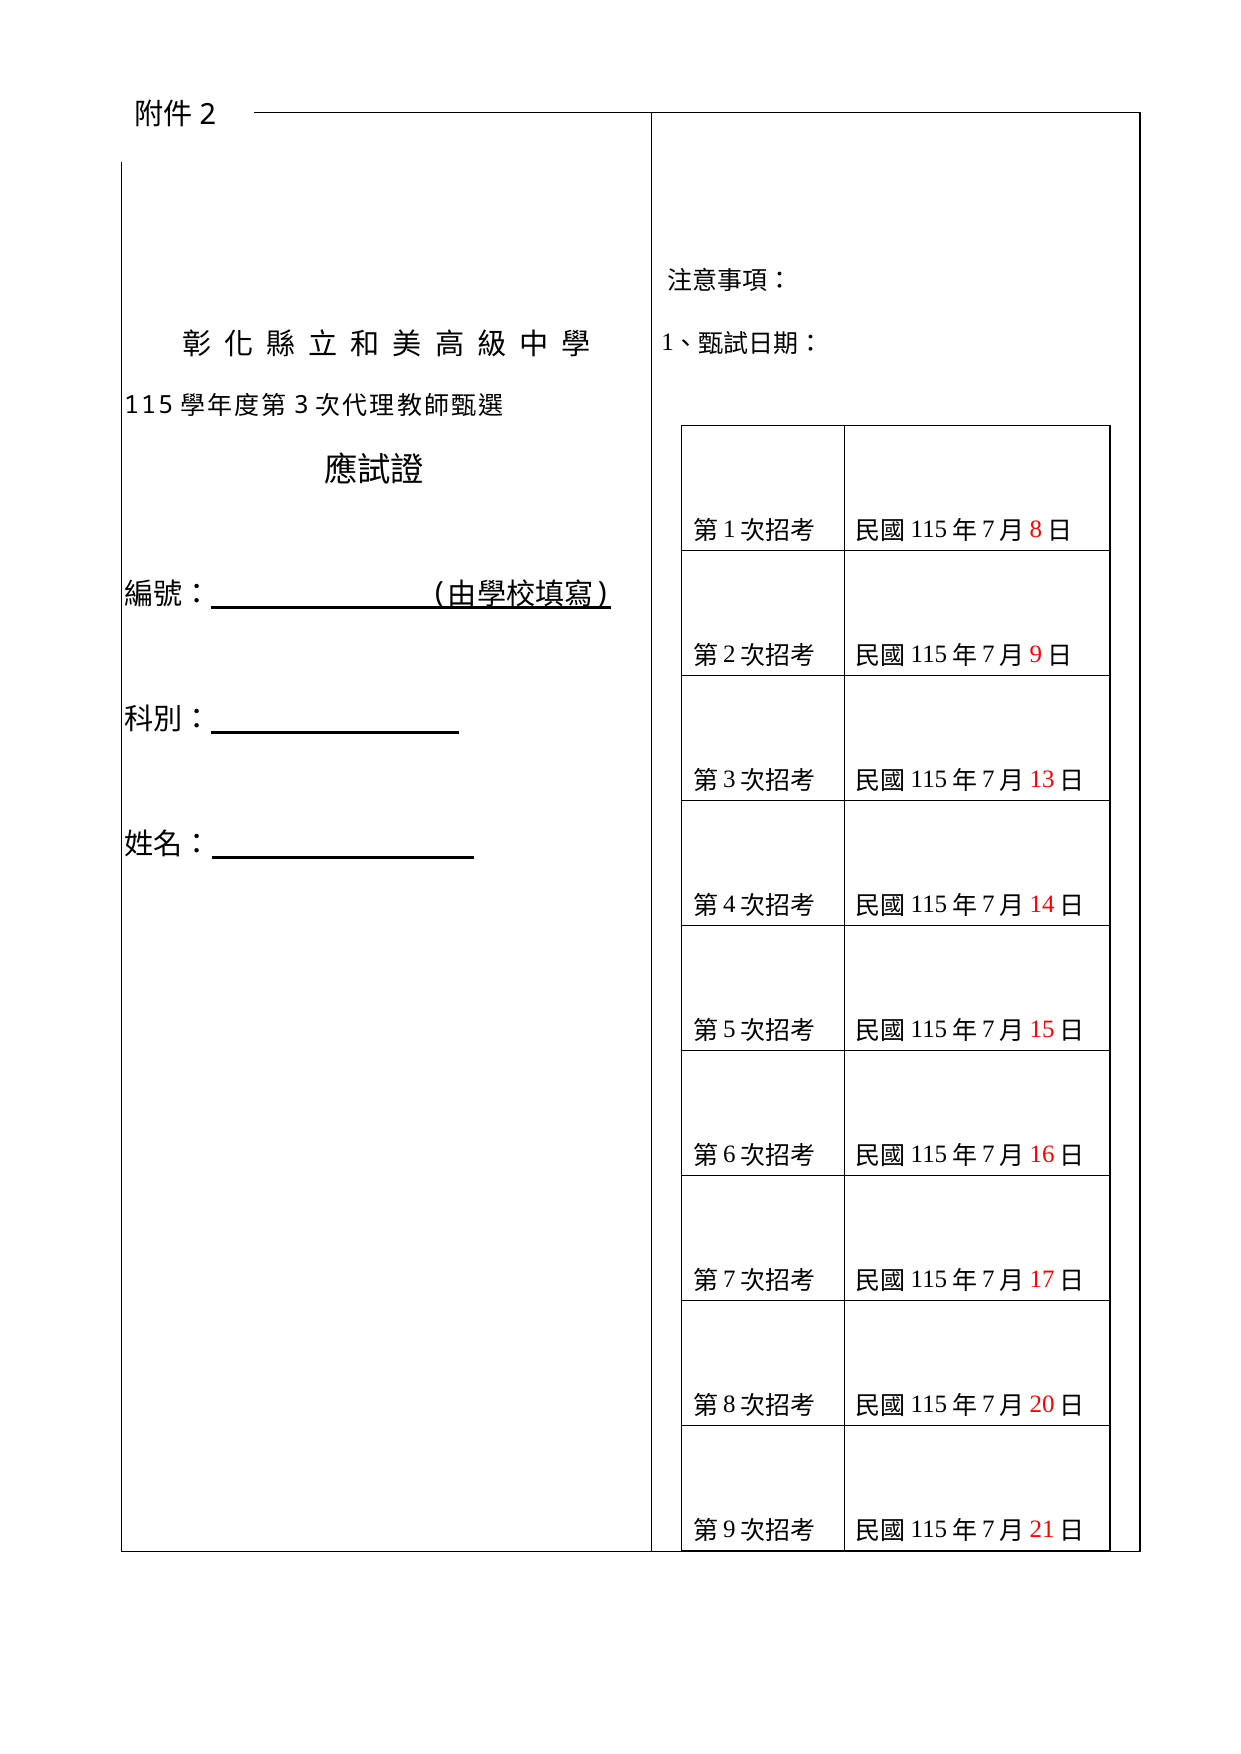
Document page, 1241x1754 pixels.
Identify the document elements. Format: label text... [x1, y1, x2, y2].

table_cell 民國115年7月9日 [845, 551, 1109, 675]
table_cell 第5次招考 [682, 926, 844, 1050]
table_cell 第4次招考 [682, 801, 844, 925]
table_header 注意事項： 1、甄試日期： [652, 113, 1139, 1551]
table_cell 民國115年7月15日 [845, 926, 1109, 1050]
table_header 第1次招考 [682, 426, 844, 550]
table_cell 民國115年7月13日 [845, 676, 1109, 800]
table_cell 民國115年7月17日 [845, 1176, 1109, 1300]
table_cell 民國115年7月16日 [845, 1051, 1109, 1175]
table_cell 民國115年7月14日 [845, 801, 1109, 925]
table_cell 第6次招考 [682, 1051, 844, 1175]
table_cell 第9次招考 [682, 1426, 844, 1550]
table_cell 第8次招考 [682, 1301, 844, 1425]
table_header 彰化縣立和美高級中學 115學年度第3次代理教師甄選 應試證 編號： (由學校填寫) 科別： 姓名： [119, 84, 651, 1551]
table_cell 第7次招考 [682, 1176, 844, 1300]
table_cell 第2次招考 [682, 551, 844, 675]
table_cell 民國115年7月21日 [845, 1426, 1109, 1550]
table_header 民國115年7月8日 [845, 426, 1109, 550]
table_cell 民國115年7月20日 [845, 1301, 1109, 1425]
table_cell 第3次招考 [682, 676, 844, 800]
